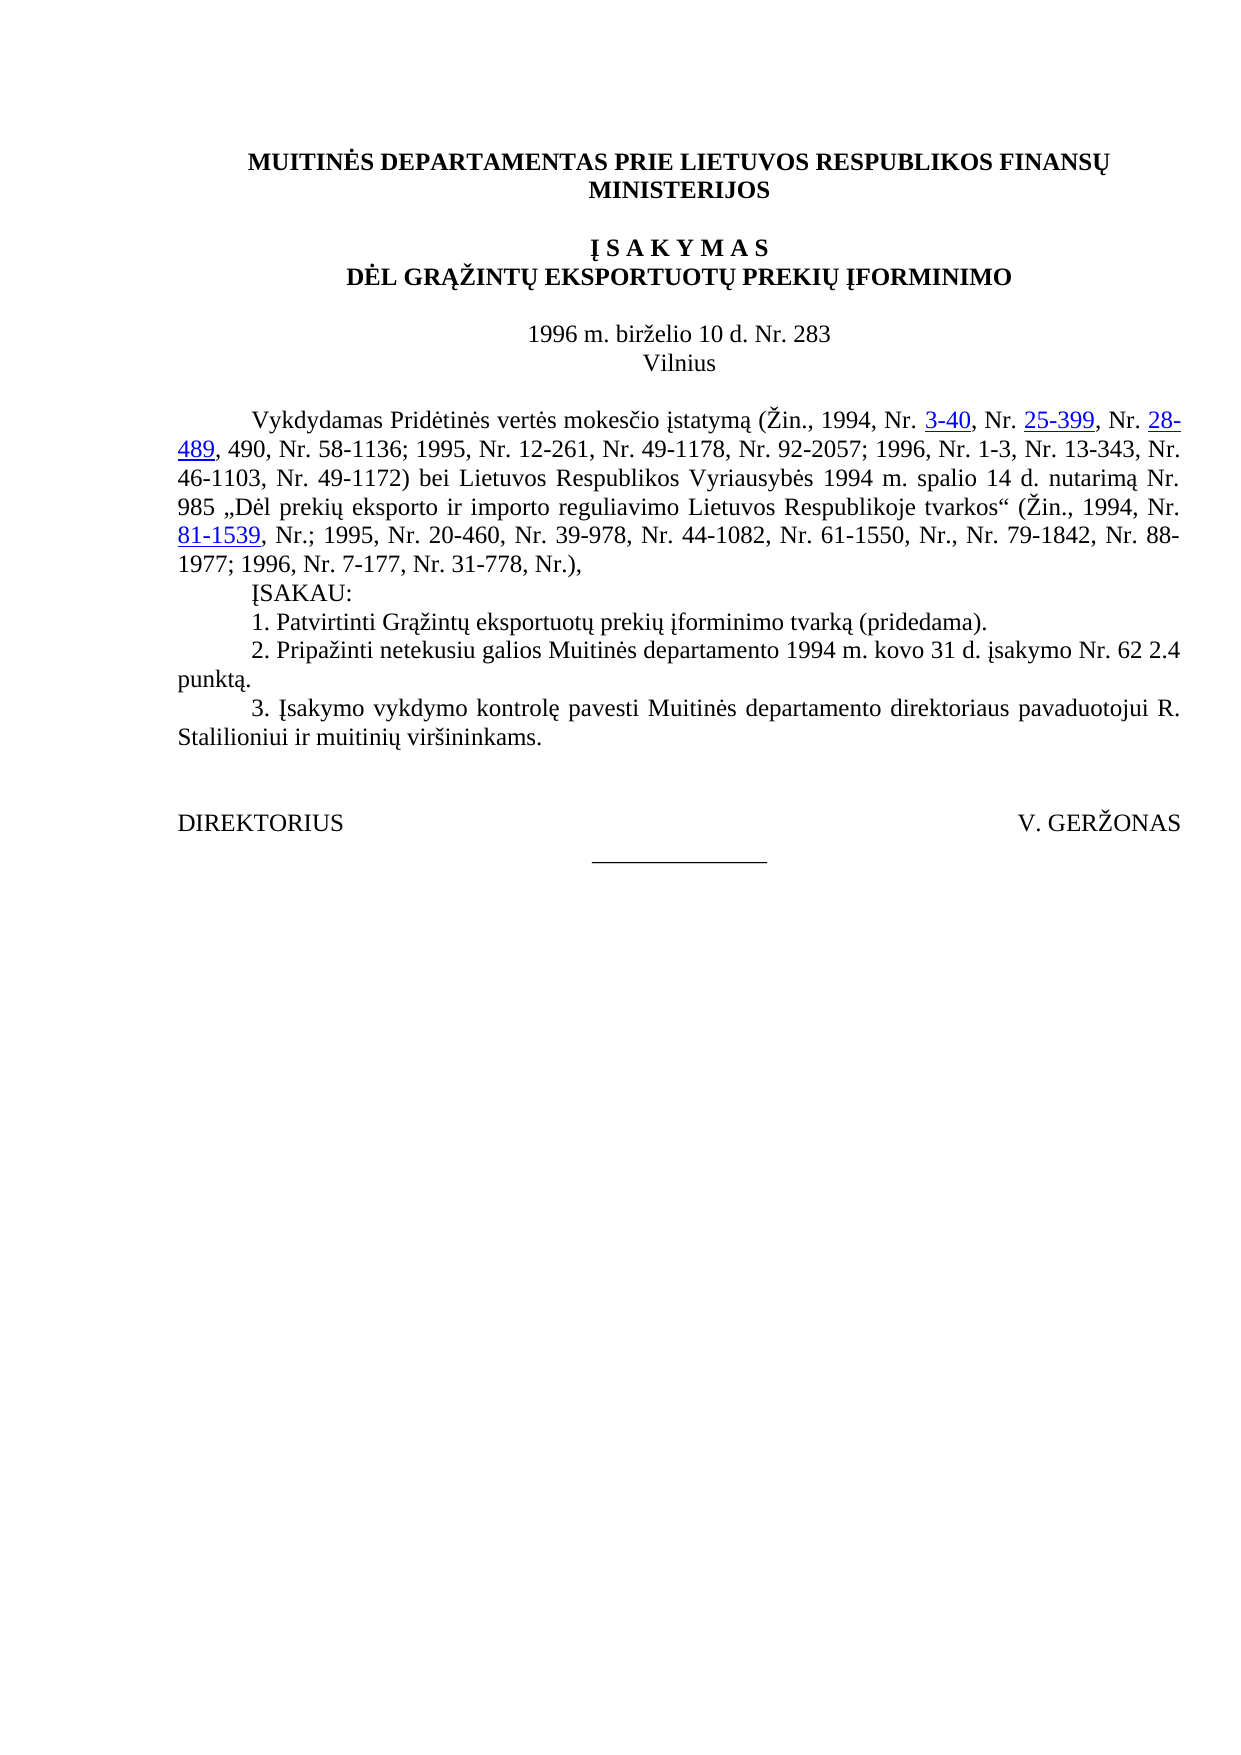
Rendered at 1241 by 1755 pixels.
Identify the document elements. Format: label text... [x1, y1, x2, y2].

text 1996 m. birželio 10 d. Nr. 283 [177, 319, 1181, 348]
text Į S A K Y M A S [177, 233, 1181, 262]
text MUITINĖS DEPARTAMENTAS PRIE LIETUVOS RESPUBLIKOS FINANSŲ MINISTERIJOS [177, 147, 1181, 204]
text DĖL GRĄŽINTŲ EKSPORTUOTŲ PREKIŲ ĮFORMINIMO [177, 262, 1181, 291]
text ĮSAKAU: [177, 578, 1181, 607]
text 2. Pripažinti netekusiu galios Muitinės departamento 1994 m. kovo 31 d. įsakymo Nr. 62 2.4 punktą. [177, 636, 1181, 693]
text 1. Patvirtinti Grąžintų eksportuotų prekių įforminimo tvarką (pridedama). [177, 607, 1181, 636]
text 3. Įsakymo vykdymo kontrolę pavesti Muitinės departamento direktoriaus pavaduotojui R. Stalilioniui ir muitinių viršininkams. [177, 693, 1181, 751]
text ______________ [177, 837, 1181, 866]
text Vilnius [177, 348, 1181, 377]
text DIREKTORIUS V. GERŽONAS [177, 808, 1181, 837]
text Vykdydamas Pridėtinės vertės mokesčio įstatymą (Žin., 1994, Nr. 3-40, Nr. 25-399, Nr. 28-489, 490, Nr. 58-1136; 1995, Nr. 12-261, Nr. 49-1178, Nr. 92-2057; 1996, Nr. 1-3, Nr. 13-343, Nr. 46-1103, Nr. 49-1172) bei Lietuvos Respublikos Vyriausybės 1994 m. spalio 14 d. nutarimą Nr. 985 „Dėl prekių eksporto ir importo reguliavimo Lietuvos Respublikoje tvarkos“ (Žin., 1994, Nr. 81-1539, Nr.; 1995, Nr. 20-460, Nr. 39-978, Nr. 44-1082, Nr. 61-1550, Nr., Nr. 79-1842, Nr. 88-1977; 1996, Nr. 7-177, Nr. 31-778, Nr.), [177, 406, 1181, 578]
